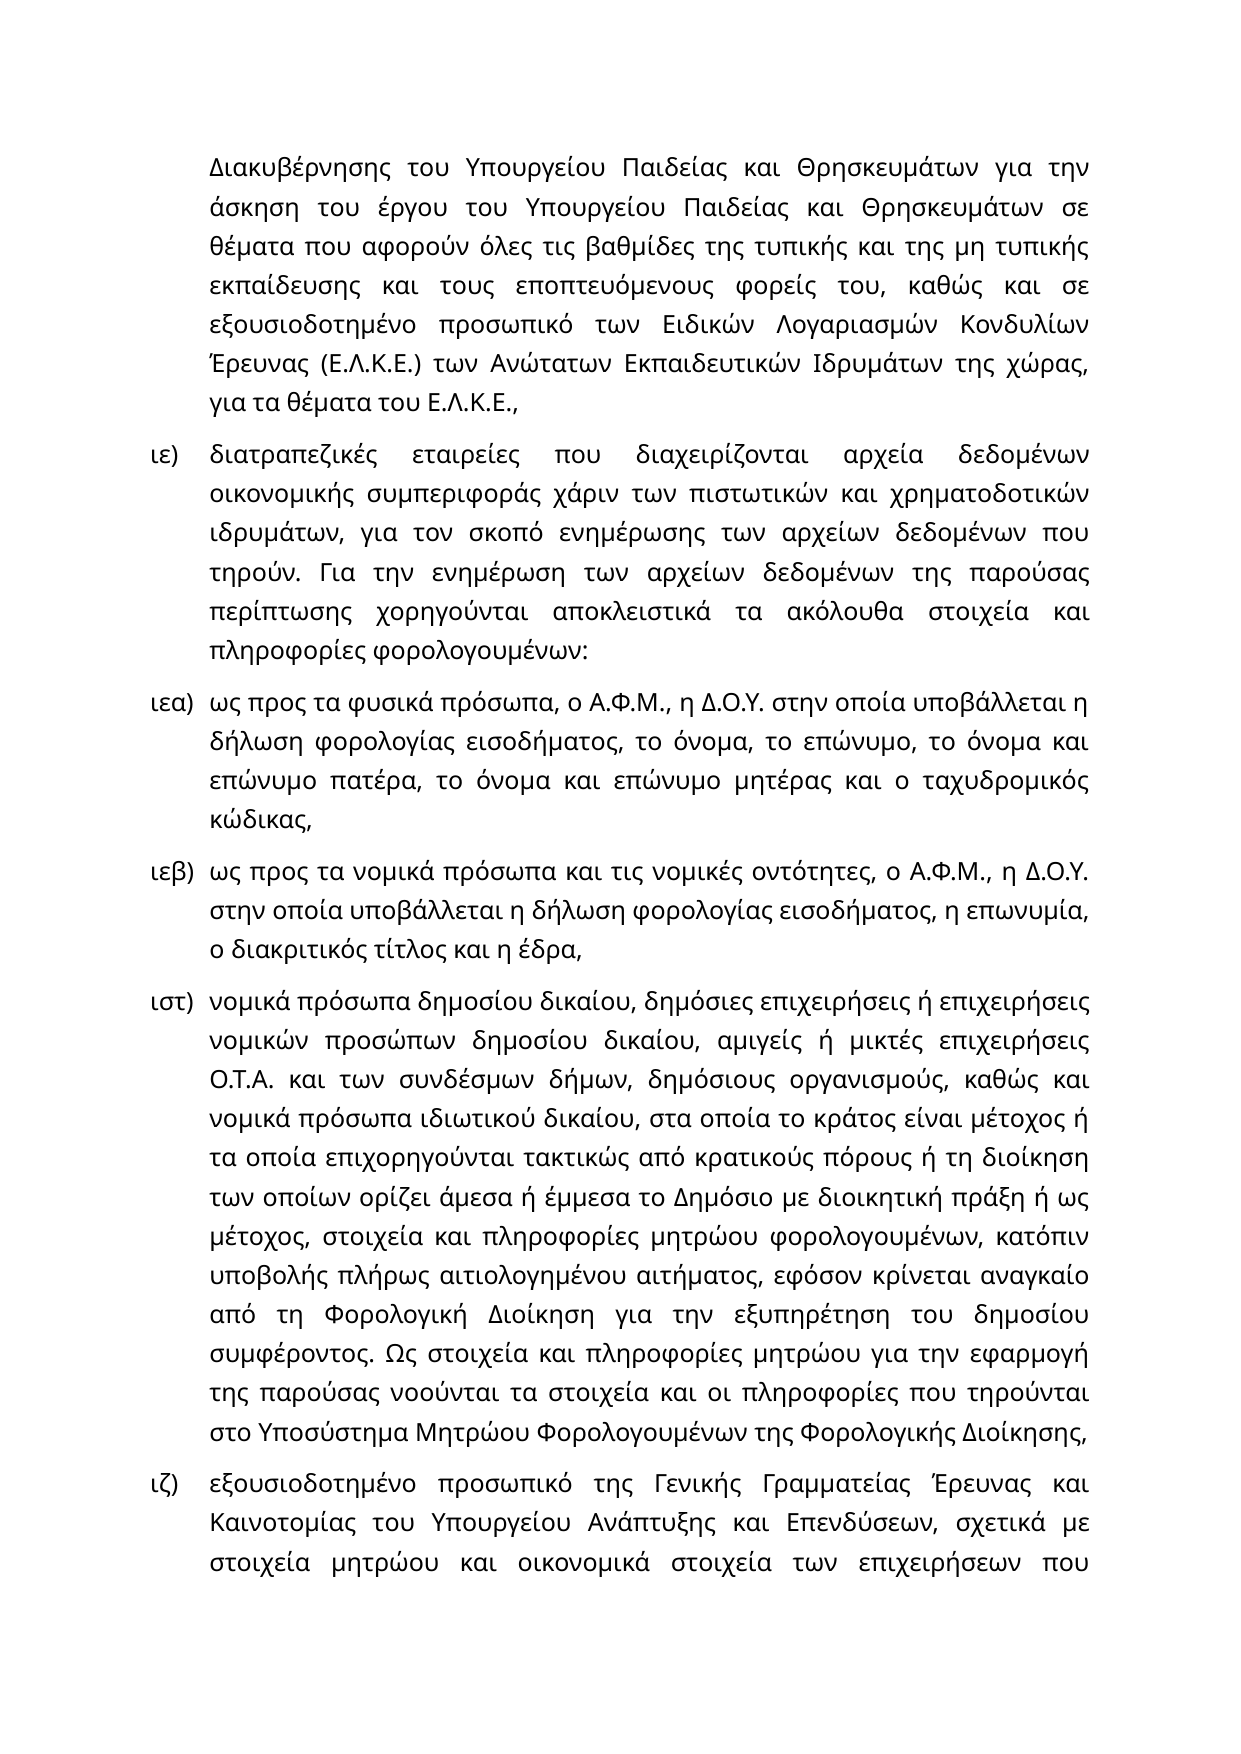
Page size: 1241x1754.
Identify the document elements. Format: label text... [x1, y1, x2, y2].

list ιεα) ως προς τα φυσικά πρόσωπα, ο Α.Φ.Μ., η Δ.Ο.Υ. στην οποία υποβάλλεται η δήλωση φορολογίας εισοδήματος, το όνομα, το επώνυμο, το όνομα και επώνυμο πατέρα, το όνομα και επώνυμο μητέρας και ο ταχυδρομικός κώδικας, [150, 684, 1090, 836]
list ιστ) νομικά πρόσωπα δημοσίου δικαίου, δημόσιες επιχειρήσεις ή επιχειρήσεις νομικών προσώπων δημοσίου δικαίου, αμιγείς ή μικτές επιχειρήσεις Ο.Τ.Α. και των συνδέσμων δήμων, δημόσιους οργανισμούς, καθώς και νομικά πρόσωπα ιδιωτικού δικαίου, στα οποία το κράτος είναι μέτοχος ή τα οποία επιχορηγούνται τακτικώς από κρατικούς πόρους ή τη διοίκηση των οποίων ορίζει άμεσα ή έμμεσα το Δημόσιο με διοικητική πράξη ή ως μέτοχος, στοιχεία και πληροφορίες μητρώου φορολογουμένων, κατόπιν υποβολής πλήρως αιτιολογημένου αιτήματος, εφόσον κρίνεται αναγκαίο από τη Φορολογική Διοίκηση για την εξυπηρέτηση του δημοσίου συμφέροντος. Ως στοιχεία και πληροφορίες μητρώου για την εφαρμογή της παρούσας νοούνται τα στοιχεία και οι πληροφορίες που τηρούνται στο Υποσύστημα Μητρώου Φορολογουμένων της Φορολογικής Διοίκησης, [150, 983, 1090, 1448]
list Διακυβέρνησης του Υπουργείου Παιδείας και Θρησκευμάτων για την άσκηση του έργου του Υπουργείου Παιδείας και Θρησκευμάτων σε θέματα που αφορούν όλες τις βαθμίδες της τυπικής και της μη τυπικής εκπαίδευσης και τους εποπτευόμενους φορείς του, καθώς και σε εξουσιοδοτημένο προσωπικό των Ειδικών Λογαριασμών Κονδυλίων Έρευνας (Ε.Λ.Κ.Ε.) των Ανώτατων Εκπαιδευτικών Ιδρυμάτων της χώρας, για τα θέματα του Ε.Λ.Κ.Ε., [150, 150, 1090, 419]
list ιεβ) ως προς τα νομικά πρόσωπα και τις νομικές οντότητες, ο Α.Φ.Μ., η Δ.Ο.Υ. στην οποία υποβάλλεται η δήλωση φορολογίας εισοδήματος, η επωνυμία, ο διακριτικός τίτλος και η έδρα, [150, 853, 1090, 966]
list ιζ) εξουσιοδοτημένο προσωπικό της Γενικής Γραμματείας Έρευνας και Καινοτομίας του Υπουργείου Ανάπτυξης και Επενδύσεων, σχετικά με στοιχεία μητρώου και οικονομικά στοιχεία των επιχειρήσεων που [150, 1466, 1090, 1578]
list ιε) διατραπεζικές εταιρείες που διαχειρίζονται αρχεία δεδομένων οικονομικής συμπεριφοράς χάριν των πιστωτικών και χρηματοδοτικών ιδρυμάτων, για τον σκοπό ενημέρωσης των αρχείων δεδομένων που τηρούν. Για την ενημέρωση των αρχείων δεδομένων της παρούσας περίπτωσης χορηγούνται αποκλειστικά τα ακόλουθα στοιχεία και πληροφορίες φορολογουμένων: [150, 437, 1090, 667]
